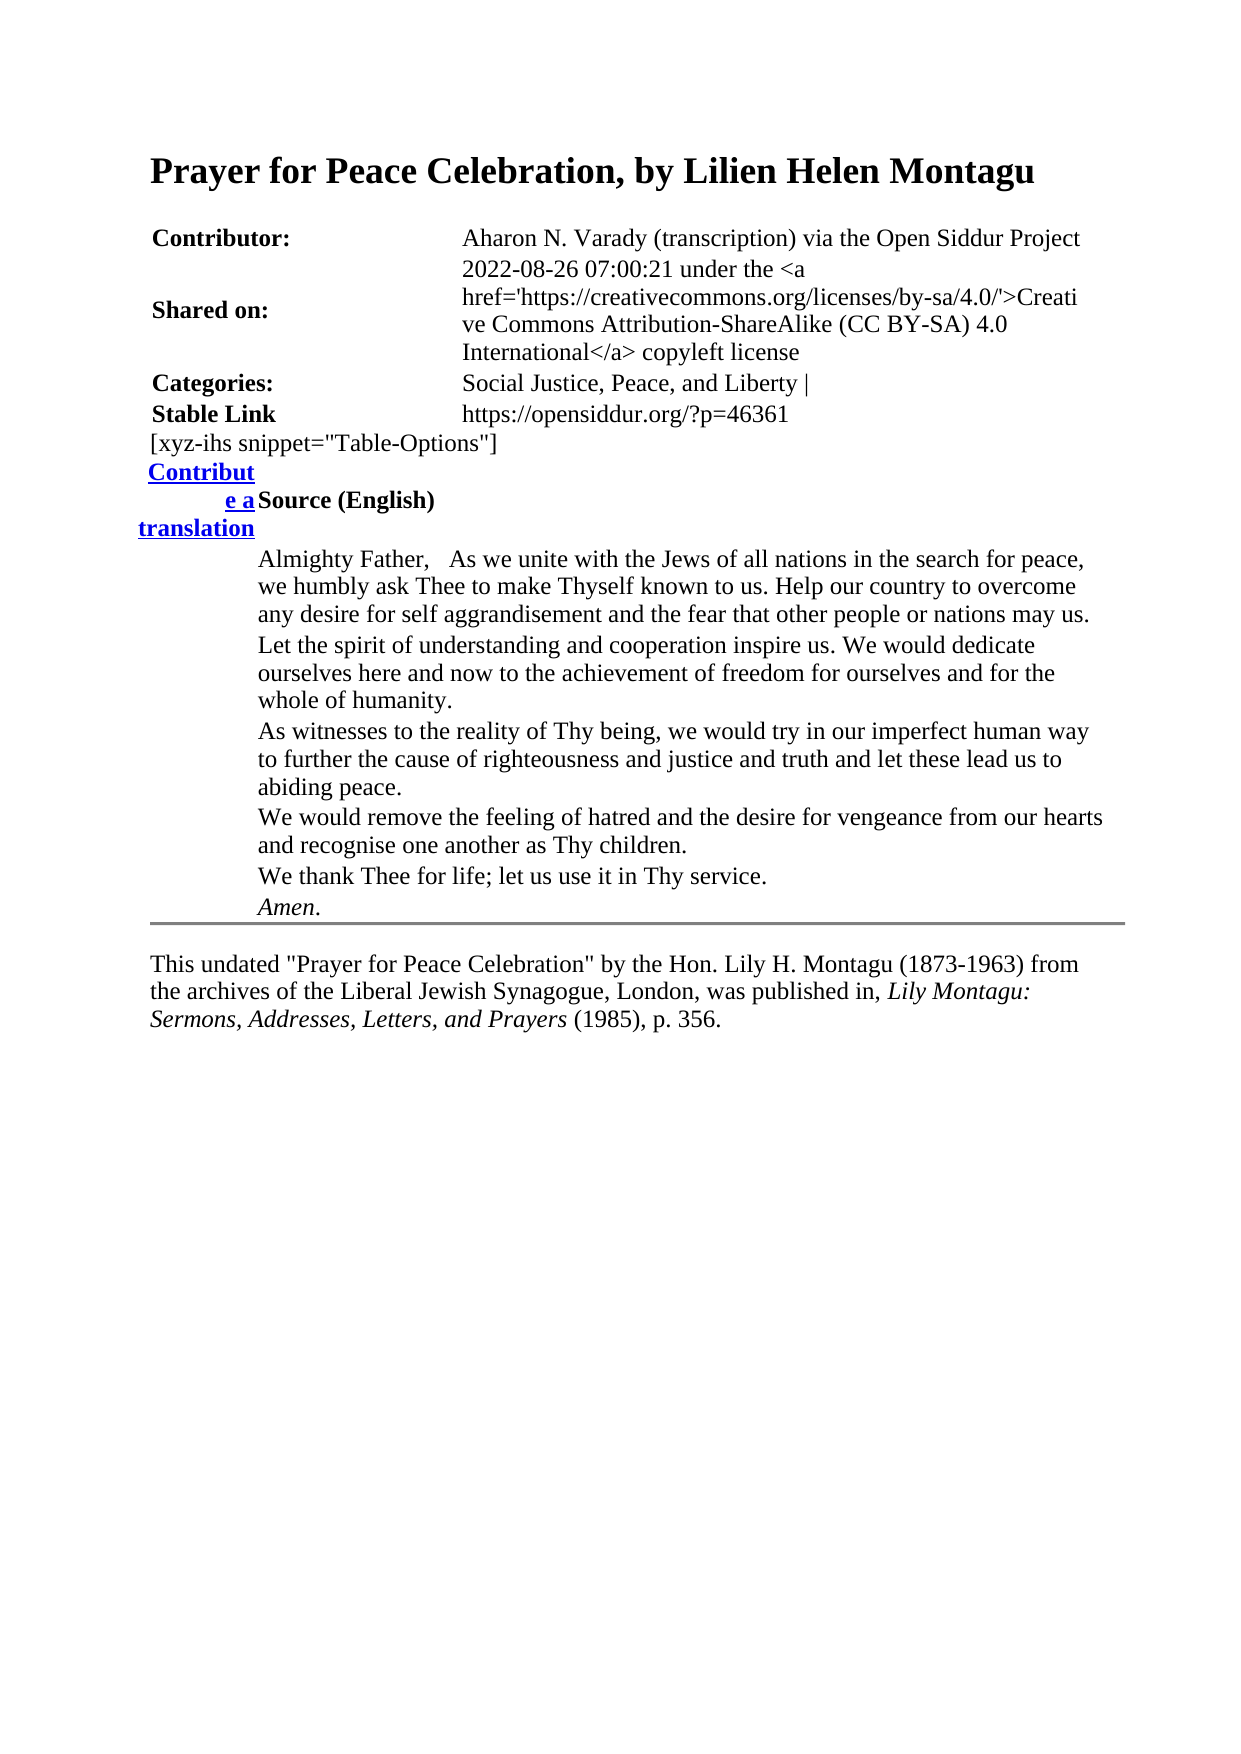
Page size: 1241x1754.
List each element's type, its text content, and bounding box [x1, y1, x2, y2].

table_cell Categories: [150, 368, 460, 398]
subtitle Prayer for Peace Celebration, by Lilien Helen Montagu [150, 150, 1090, 192]
table_cell Stable Link [150, 398, 460, 429]
table_cell Let the spirit of understanding and cooperation inspire us. We would dedicate ourselves here and now to the achievement of freedom for ourselves and for the whole of humanity. [256, 629, 1105, 716]
table_cell Shared on: [150, 254, 460, 367]
text This undated "Prayer for Peace Celebration" by the Hon. Lily H. Montagu (1873-1963) from the archives of the Liberal Jewish Synagogue, London, was published in, Lily Montagu: Sermons, Addresses, Letters, and Prayers (1985), p. 356. [150, 950, 1090, 1033]
table_cell [135, 543, 256, 629]
table_cell We thank Thee for life; let us use it in Thy service. [256, 860, 1105, 891]
table_cell Social Justice, Peace, and Liberty | [460, 368, 1090, 398]
table_header Aharon N. Varady (transcription) via the Open Siddur Project [460, 223, 1090, 253]
text [xyz-ihs snippet="Table-Options"] [150, 429, 1090, 457]
table_cell [135, 802, 256, 860]
table_cell [135, 716, 256, 802]
table_cell [135, 860, 256, 891]
table_cell Almighty Father, As we unite with the Jews of all nations in the search for peace, we humbly ask Thee to make Thyself known to us. Help our country to overcome any desire for self aggrandisement and the fear that other people or nations may us. [256, 543, 1105, 629]
table_cell https://opensiddur.org/?p=46361 [460, 398, 1090, 429]
table_cell [135, 629, 256, 716]
table_header Contribute a translation [135, 457, 256, 543]
table_cell We would remove the feeling of hatred and the desire for vengeance from our hearts and recognise one another as Thy children. [256, 802, 1105, 860]
table_header Contributor: [150, 223, 460, 253]
table_cell As witnesses to the reality of Thy being, we would try in our imperfect human way to further the cause of righteousness and justice and truth and let these lead us to abiding peace. [256, 716, 1105, 802]
table_cell 2022-08-26 07:00:21 under the <a href='https://creativecommons.org/licenses/by-sa/4.0/'>Creative Commons Attribution-ShareAlike (CC BY-SA) 4.0 International</a> copyleft license [460, 254, 1090, 367]
table_header Source (English) [256, 457, 1105, 543]
table_cell [135, 891, 256, 922]
table_cell Amen. [256, 891, 1105, 922]
